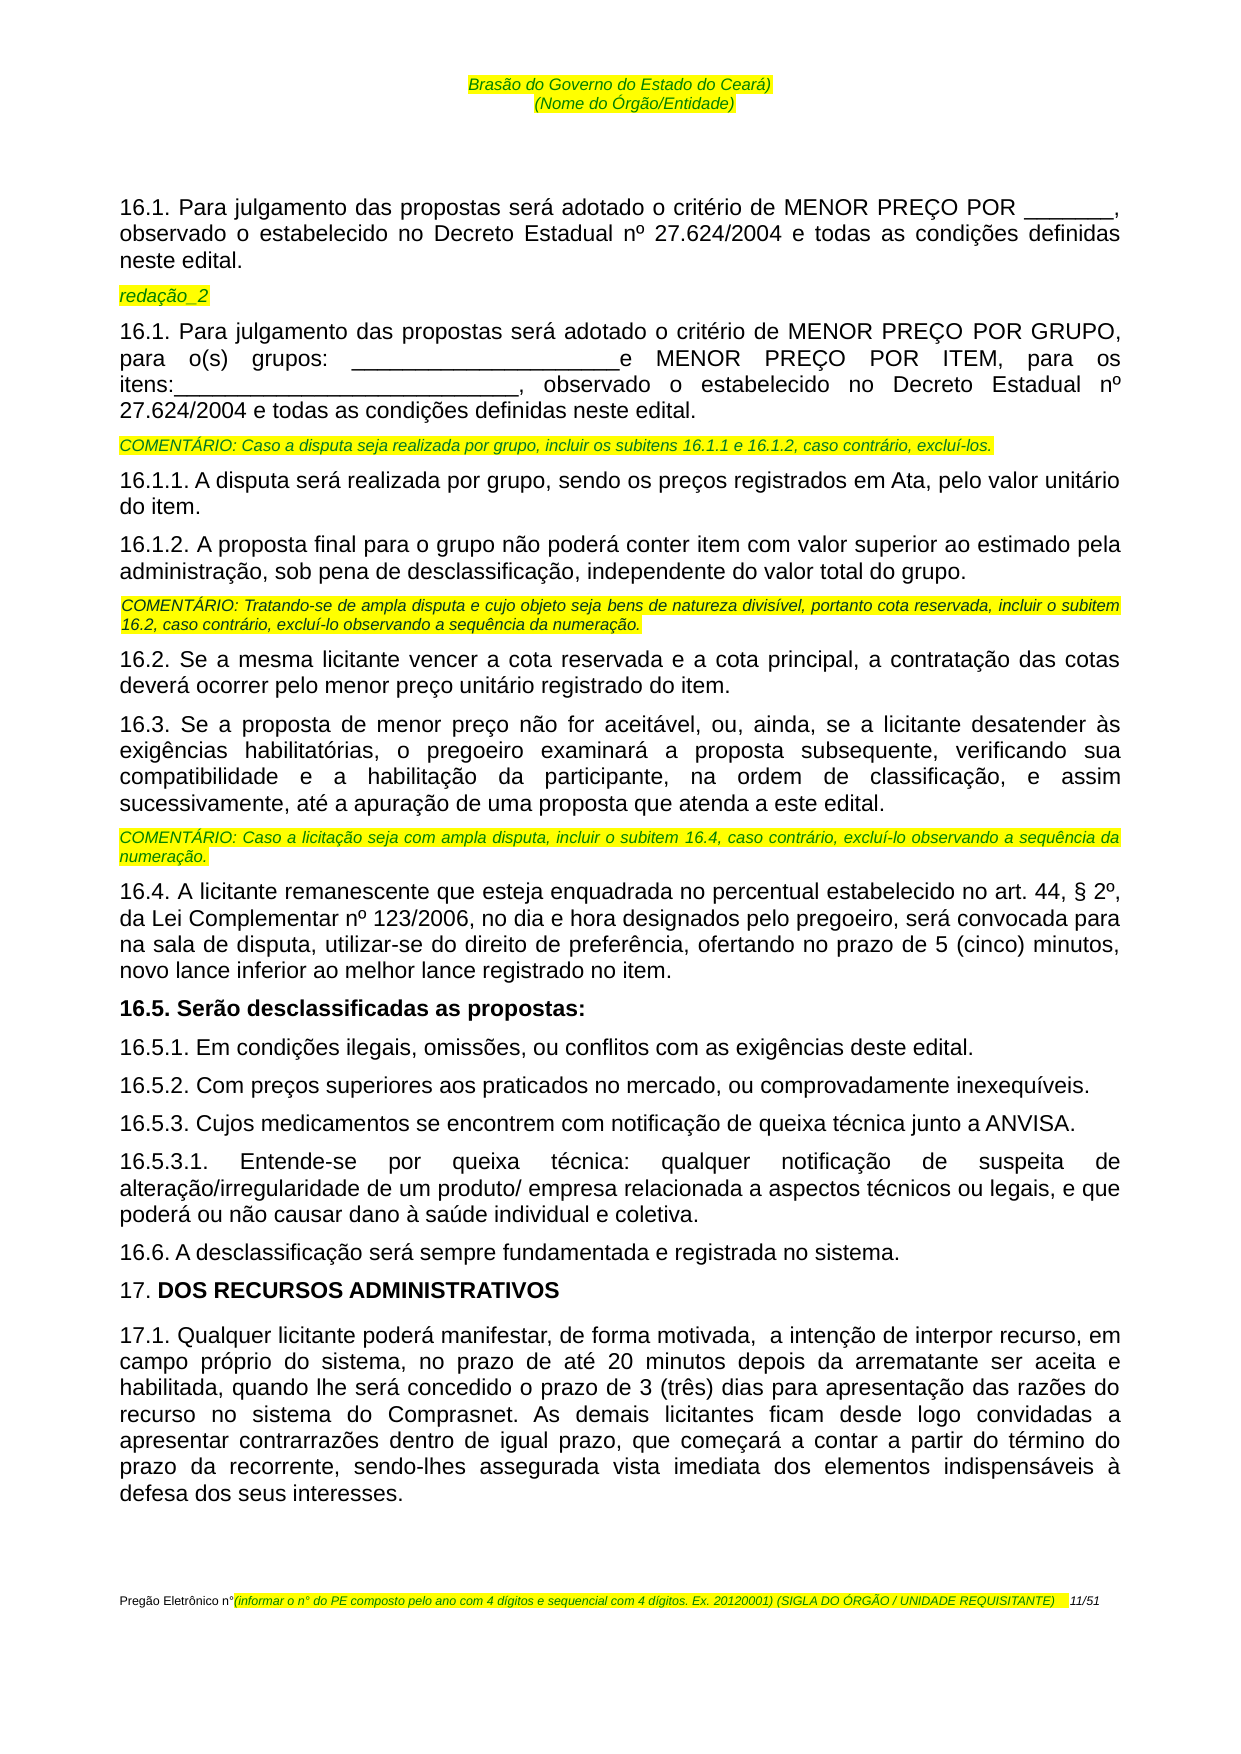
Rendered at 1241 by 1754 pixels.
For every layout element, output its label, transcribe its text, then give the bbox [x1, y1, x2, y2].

text 17.1. Qualquer licitante poderá manifestar, de forma motivada, a intenção de interpor recurso, em campo próprio do sistema, no prazo de até 20 minutos depois da arrematante ser aceita e habilitada, quando lhe será concedido o prazo de 3 (três) dias para apresentação das razões do recurso no sistema do Comprasnet. As demais licitantes ficam desde logo convidadas a apresentar contrarrazões dentro de igual prazo, que começará a contar a partir do término do prazo da recorrente, sendo-lhes assegurada vista imediata dos elementos indispensáveis à defesa dos seus interesses. [119, 1322, 1121, 1506]
text 16.1. Para julgamento das propostas será adotado o critério de MENOR PREÇO POR _______, observado o estabelecido no Decreto Estadual nº 27.624/2004 e todas as condições definidas neste edital. [119, 194, 1121, 273]
text redação_2 [119, 285, 1121, 306]
text 16.5.3.1. Entende-se por queixa técnica: qualquer notificação de suspeita de alteração/irregularidade de um produto/ empresa relacionada a aspectos técnicos ou legais, e que poderá ou não causar dano à saúde individual e coletiva. [119, 1148, 1121, 1227]
text 16.5. Serão desclassificadas as propostas: [119, 995, 1121, 1022]
text 16.1.1. A disputa será realizada por grupo, sendo os preços registrados em Ata, pelo valor unitário do item. [119, 467, 1121, 519]
text 16.5.1. Em condições ilegais, omissões, ou conflitos com as exigências deste edital. [119, 1034, 1121, 1060]
text COMENTÁRIO: Caso a disputa seja realizada por grupo, incluir os subitens 16.1.1 e 16.1.2, caso contrário, excluí-los. [119, 436, 1121, 455]
text 16.1.2. A proposta final para o grupo não poderá conter item com valor superior ao estimado pela administração, sob pena de desclassificação, independente do valor total do grupo. [119, 531, 1121, 584]
text 16.4. A licitante remanescente que esteja enquadrada no percentual estabelecido no art. 44, § 2º, da Lei Complementar nº 123/2006, no dia e hora designados pelo pregoeiro, será convocada para na sala de disputa, utilizar-se do direito de preferência, ofertando no prazo de 5 (cinco) minutos, novo lance inferior ao melhor lance registrado no item. [119, 878, 1121, 983]
text COMENTÁRIO: Tratando-se de ampla disputa e cujo objeto seja bens de natureza divisível, portanto cota reservada, incluir o subitem 16.2, caso contrário, excluí-lo observando a sequência da numeração. [121, 596, 1121, 634]
text 16.5.2. Com preços superiores aos praticados no mercado, ou comprovadamente inexequíveis. [119, 1072, 1121, 1098]
text 16.2. Se a mesma licitante vencer a cota reservada e a cota principal, a contratação das cotas deverá ocorrer pelo menor preço unitário registrado do item. [119, 646, 1121, 699]
text 17. DOS RECURSOS ADMINISTRATIVOS [119, 1277, 1121, 1304]
text 16.6. A desclassificação será sempre fundamentada e registrada no sistema. [119, 1239, 1121, 1266]
text 16.3. Se a proposta de menor preço não for aceitável, ou, ainda, se a licitante desatender às exigências habilitatórias, o pregoeiro examinará a proposta subsequente, verificando sua compatibilidade e a habilitação da participante, na ordem de classificação, e assim sucessivamente, até a apuração de uma proposta que atenda a este edital. [119, 711, 1121, 816]
text 16.1. Para julgamento das propostas será adotado o critério de MENOR PREÇO POR GRUPO, para o(s) grupos: _____________________e MENOR PREÇO POR ITEM, para os itens:___________________________, observado o estabelecido no Decreto Estadual nº 27.624/2004 e todas as condições definidas neste edital. [119, 318, 1121, 424]
text 16.5.3. Cujos medicamentos se encontrem com notificação de queixa técnica junto a ANVISA. [119, 1110, 1121, 1136]
text COMENTÁRIO: Caso a licitação seja com ampla disputa, incluir o subitem 16.4, caso contrário, excluí-lo observando a sequência da numeração. [119, 828, 1121, 866]
